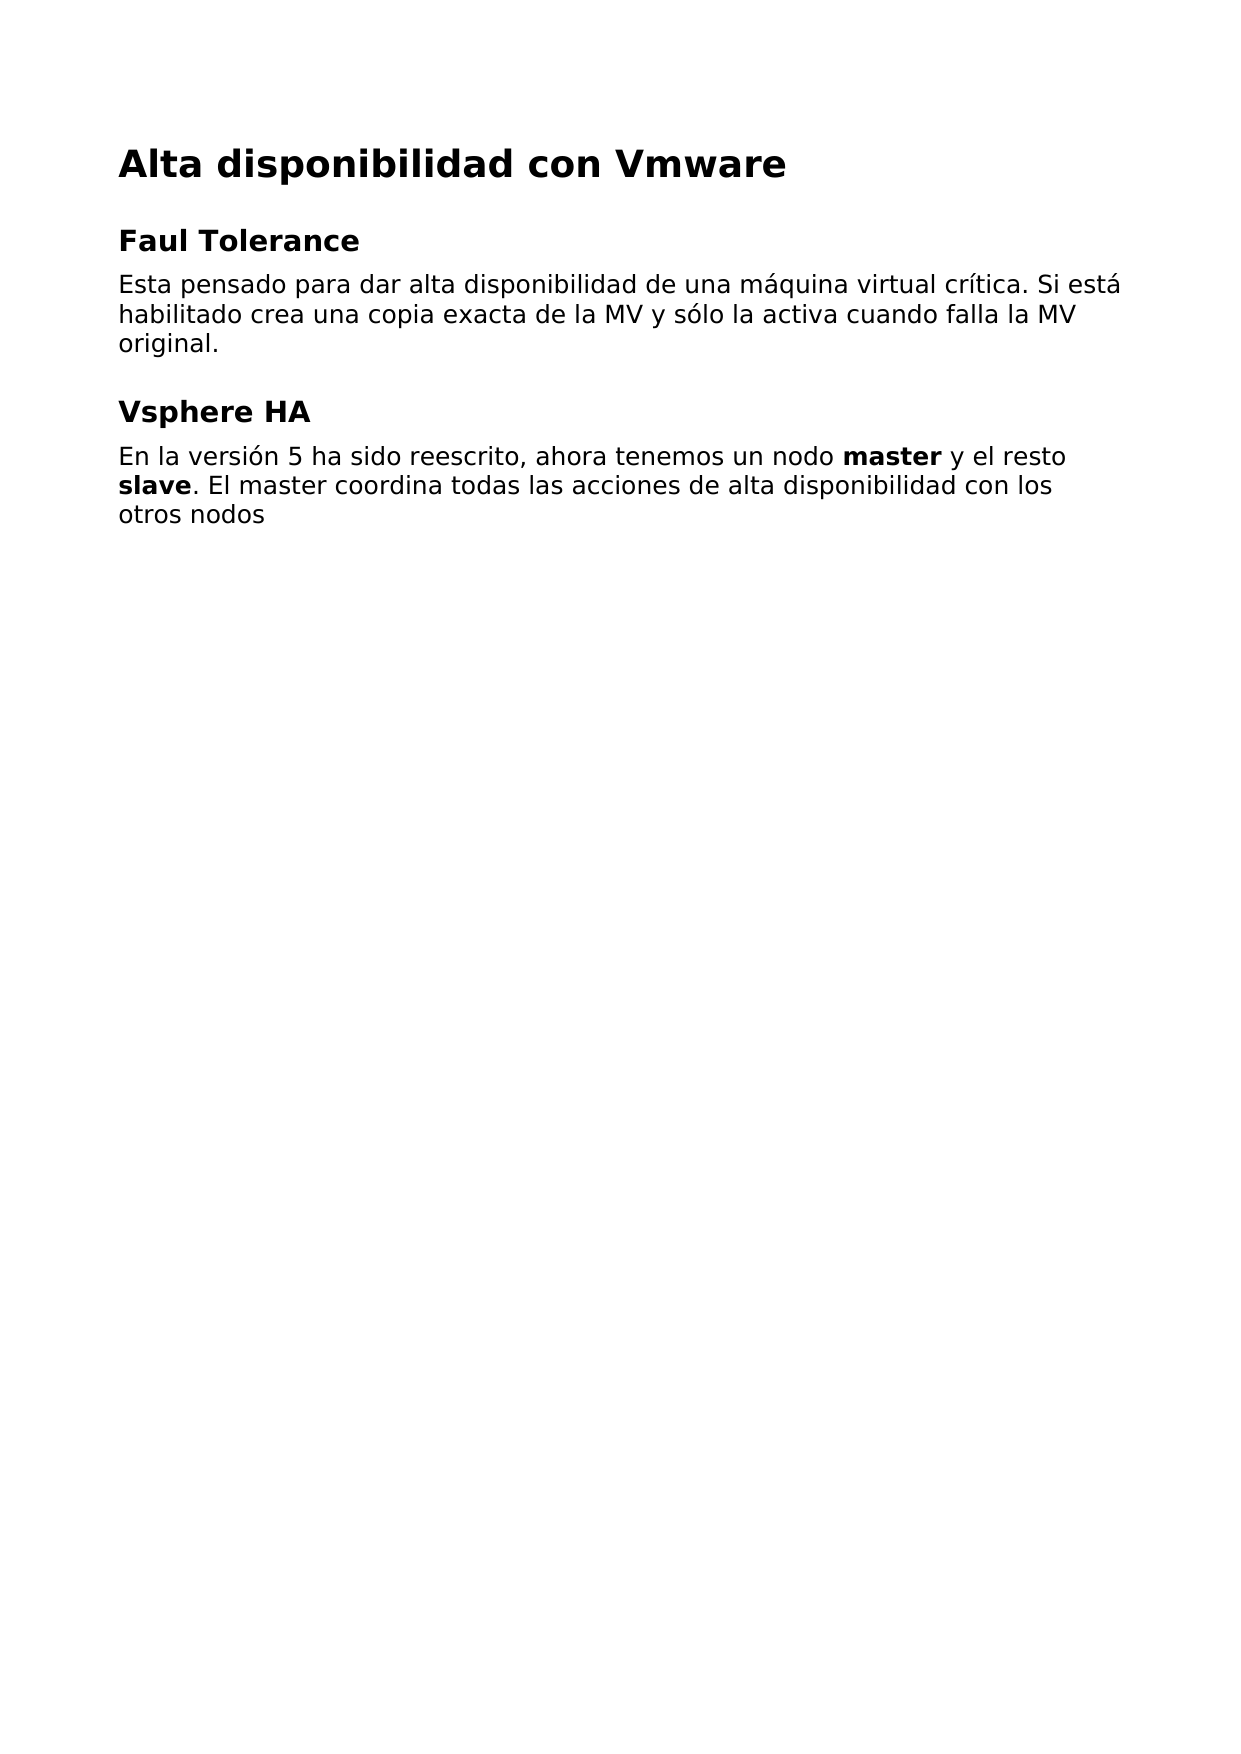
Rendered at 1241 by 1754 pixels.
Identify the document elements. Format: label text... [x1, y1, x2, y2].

subtitle Faul Tolerance [118, 224, 1122, 258]
text En la versión 5 ha sido reescrito, ahora tenemos un nodo master y el resto slave. El master coordina todas las acciones de alta disponibilidad con los otros nodos [118, 442, 1122, 530]
subtitle Alta disponibilidad con Vmware [118, 143, 1122, 187]
text Esta pensado para dar alta disponibilidad de una máquina virtual crítica. Si está habilitado crea una copia exacta de la MV y sólo la activa cuando falla la MV original. [118, 271, 1122, 358]
subtitle Vsphere HA [118, 396, 1122, 430]
